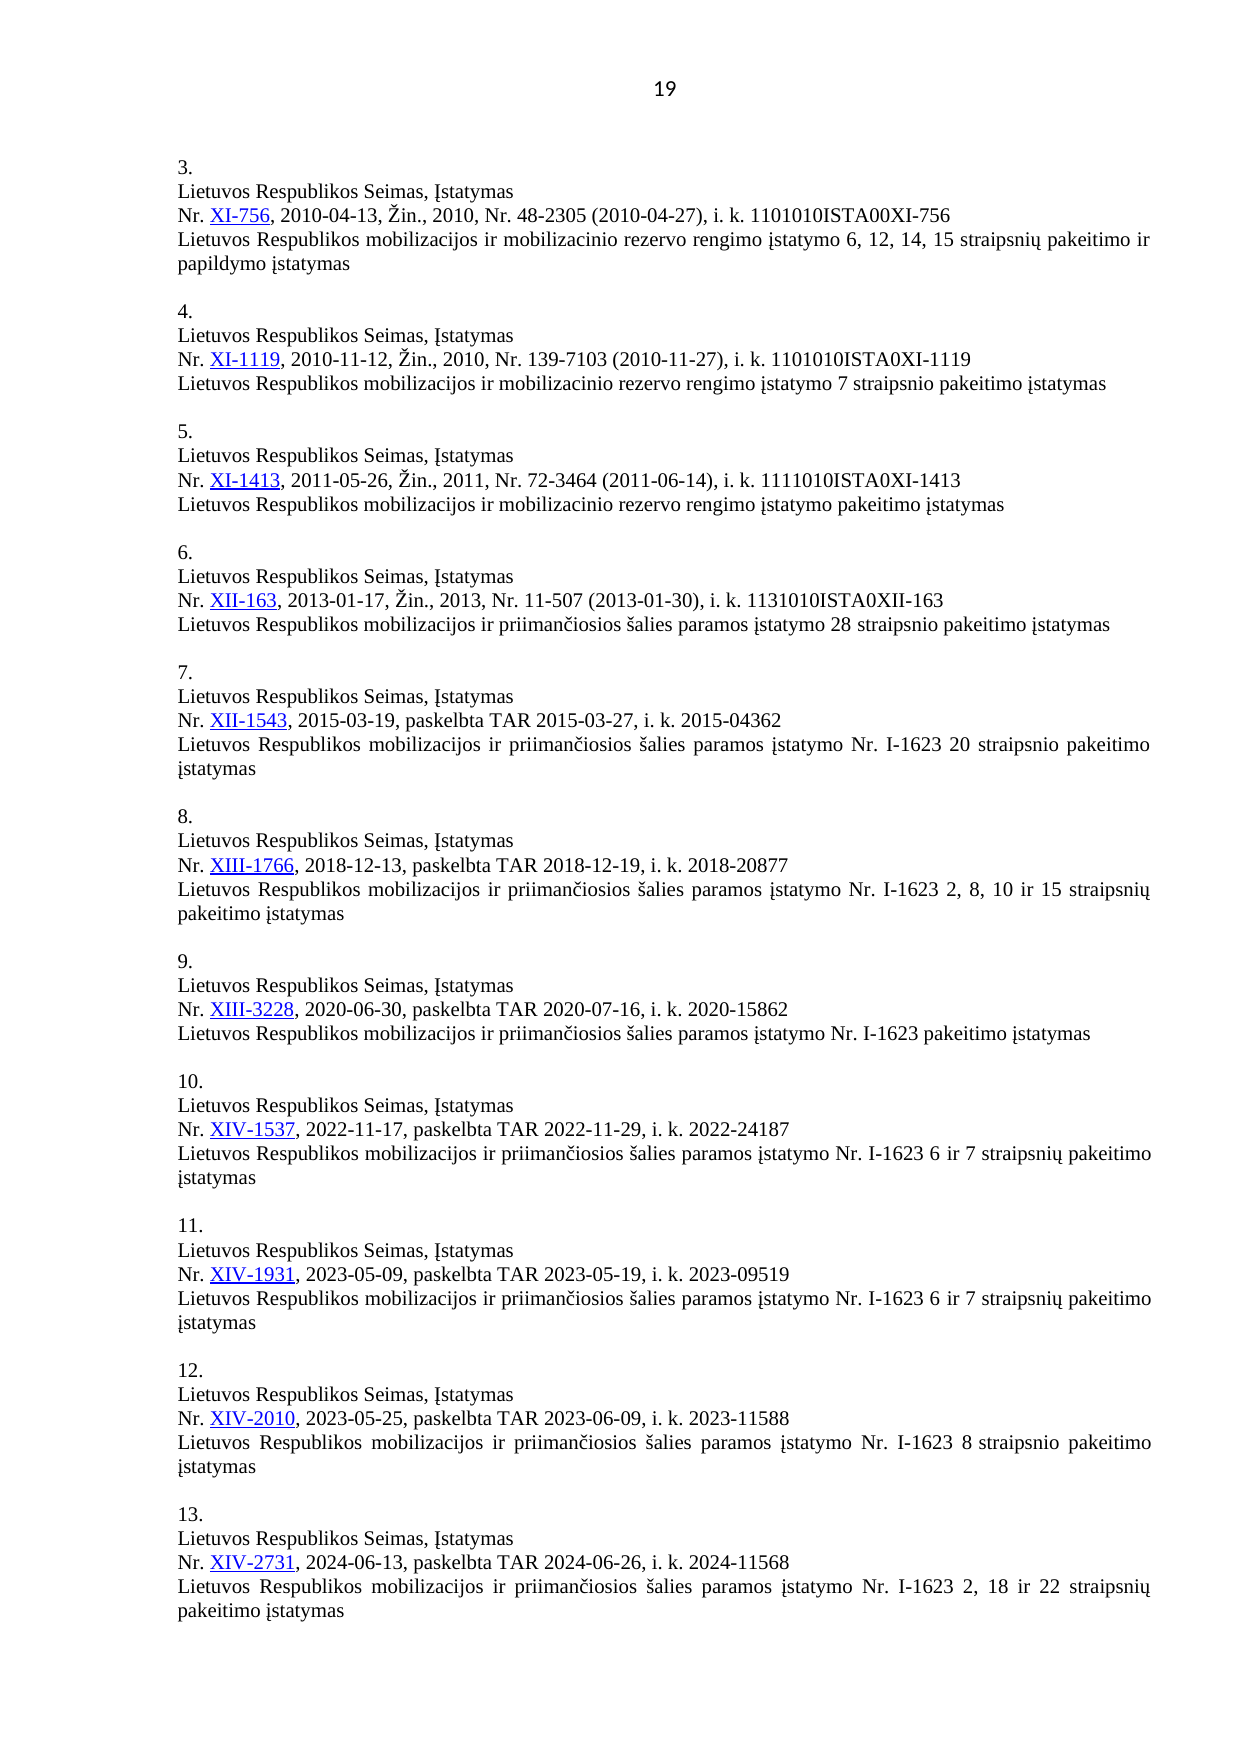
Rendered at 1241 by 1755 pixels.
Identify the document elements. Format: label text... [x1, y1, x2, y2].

text Lietuvos Respublikos mobilizacijos ir priimančiosios šalies paramos įstatymo Nr. I-1623 2, 8, 10 ir 15 straipsnių pakeitimo įstatymas [177, 877, 1152, 925]
text 12. [177, 1358, 1152, 1382]
text 3. [177, 155, 1152, 179]
text Nr. XIII-3228, 2020-06-30, paskelbta TAR 2020-07-16, i. k. 2020-15862 [177, 997, 1152, 1021]
text Lietuvos Respublikos mobilizacijos ir priimančiosios šalies paramos įstatymo Nr. I-1623 pakeitimo įstatymas [177, 1021, 1152, 1045]
text Lietuvos Respublikos Seimas, Įstatymas [177, 973, 1152, 997]
text Nr. XI-756, 2010-04-13, Žin., 2010, Nr. 48-2305 (2010-04-27), i. k. 1101010ISTA00XI-756 [177, 203, 1152, 227]
text 9. [177, 949, 1152, 973]
text Nr. XI-1119, 2010-11-12, Žin., 2010, Nr. 139-7103 (2010-11-27), i. k. 1101010ISTA0XI-1119 [177, 347, 1152, 371]
text Nr. XIII-1766, 2018-12-13, paskelbta TAR 2018-12-19, i. k. 2018-20877 [177, 852, 1152, 877]
text Lietuvos Respublikos Seimas, Įstatymas [177, 684, 1152, 708]
text Lietuvos Respublikos Seimas, Įstatymas [177, 828, 1152, 852]
text Lietuvos Respublikos mobilizacijos ir mobilizacinio rezervo rengimo įstatymo 7 straipsnio pakeitimo įstatymas [177, 371, 1152, 395]
text Lietuvos Respublikos mobilizacijos ir mobilizacinio rezervo rengimo įstatymo 6, 12, 14, 15 straipsnių pakeitimo ir papildymo įstatymas [177, 227, 1152, 275]
text Nr. XIV-1537, 2022-11-17, paskelbta TAR 2022-11-29, i. k. 2022-24187 [177, 1117, 1152, 1141]
text Nr. XI-1413, 2011-05-26, Žin., 2011, Nr. 72-3464 (2011-06-14), i. k. 1111010ISTA0XI-1413 [177, 467, 1152, 492]
text Lietuvos Respublikos Seimas, Įstatymas [177, 323, 1152, 347]
text 7. [177, 660, 1152, 684]
text Nr. XII-1543, 2015-03-19, paskelbta TAR 2015-03-27, i. k. 2015-04362 [177, 708, 1152, 732]
text Lietuvos Respublikos Seimas, Įstatymas [177, 443, 1152, 467]
text Nr. XII-163, 2013-01-17, Žin., 2013, Nr. 11-507 (2013-01-30), i. k. 1131010ISTA0XII-163 [177, 588, 1152, 612]
text Lietuvos Respublikos mobilizacijos ir priimančiosios šalies paramos įstatymo Nr. I-1623 8 straipsnio pakeitimo įstatymas [177, 1430, 1152, 1478]
text Lietuvos Respublikos Seimas, Įstatymas [177, 1093, 1152, 1117]
text Nr. XIV-2010, 2023-05-25, paskelbta TAR 2023-06-09, i. k. 2023-11588 [177, 1406, 1152, 1430]
text Lietuvos Respublikos Seimas, Įstatymas [177, 564, 1152, 588]
text Lietuvos Respublikos mobilizacijos ir priimančiosios šalies paramos įstatymo Nr. I-1623 6 ir 7 straipsnių pakeitimo įstatymas [177, 1286, 1152, 1334]
text Lietuvos Respublikos Seimas, Įstatymas [177, 1526, 1152, 1550]
text 5. [177, 419, 1152, 443]
text Nr. XIV-2731, 2024-06-13, paskelbta TAR 2024-06-26, i. k. 2024-11568 [177, 1550, 1152, 1574]
text Lietuvos Respublikos mobilizacijos ir priimančiosios šalies paramos įstatymo 28 straipsnio pakeitimo įstatymas [177, 612, 1152, 636]
text Lietuvos Respublikos Seimas, Įstatymas [177, 179, 1152, 203]
text Lietuvos Respublikos mobilizacijos ir priimančiosios šalies paramos įstatymo Nr. I-1623 20 straipsnio pakeitimo įstatymas [177, 732, 1152, 780]
text 8. [177, 804, 1152, 828]
text 10. [177, 1069, 1152, 1093]
text Lietuvos Respublikos mobilizacijos ir priimančiosios šalies paramos įstatymo Nr. I-1623 2, 18 ir 22 straipsnių pakeitimo įstatymas [177, 1574, 1152, 1622]
text Nr. XIV-1931, 2023-05-09, paskelbta TAR 2023-05-19, i. k. 2023-09519 [177, 1262, 1152, 1286]
text 4. [177, 299, 1152, 323]
text 11. [177, 1213, 1152, 1237]
text Lietuvos Respublikos Seimas, Įstatymas [177, 1237, 1152, 1262]
text 13. [177, 1502, 1152, 1526]
text 6. [177, 540, 1152, 564]
text Lietuvos Respublikos Seimas, Įstatymas [177, 1382, 1152, 1406]
text Lietuvos Respublikos mobilizacijos ir priimančiosios šalies paramos įstatymo Nr. I-1623 6 ir 7 straipsnių pakeitimo įstatymas [177, 1141, 1152, 1189]
text Lietuvos Respublikos mobilizacijos ir mobilizacinio rezervo rengimo įstatymo pakeitimo įstatymas [177, 492, 1152, 516]
